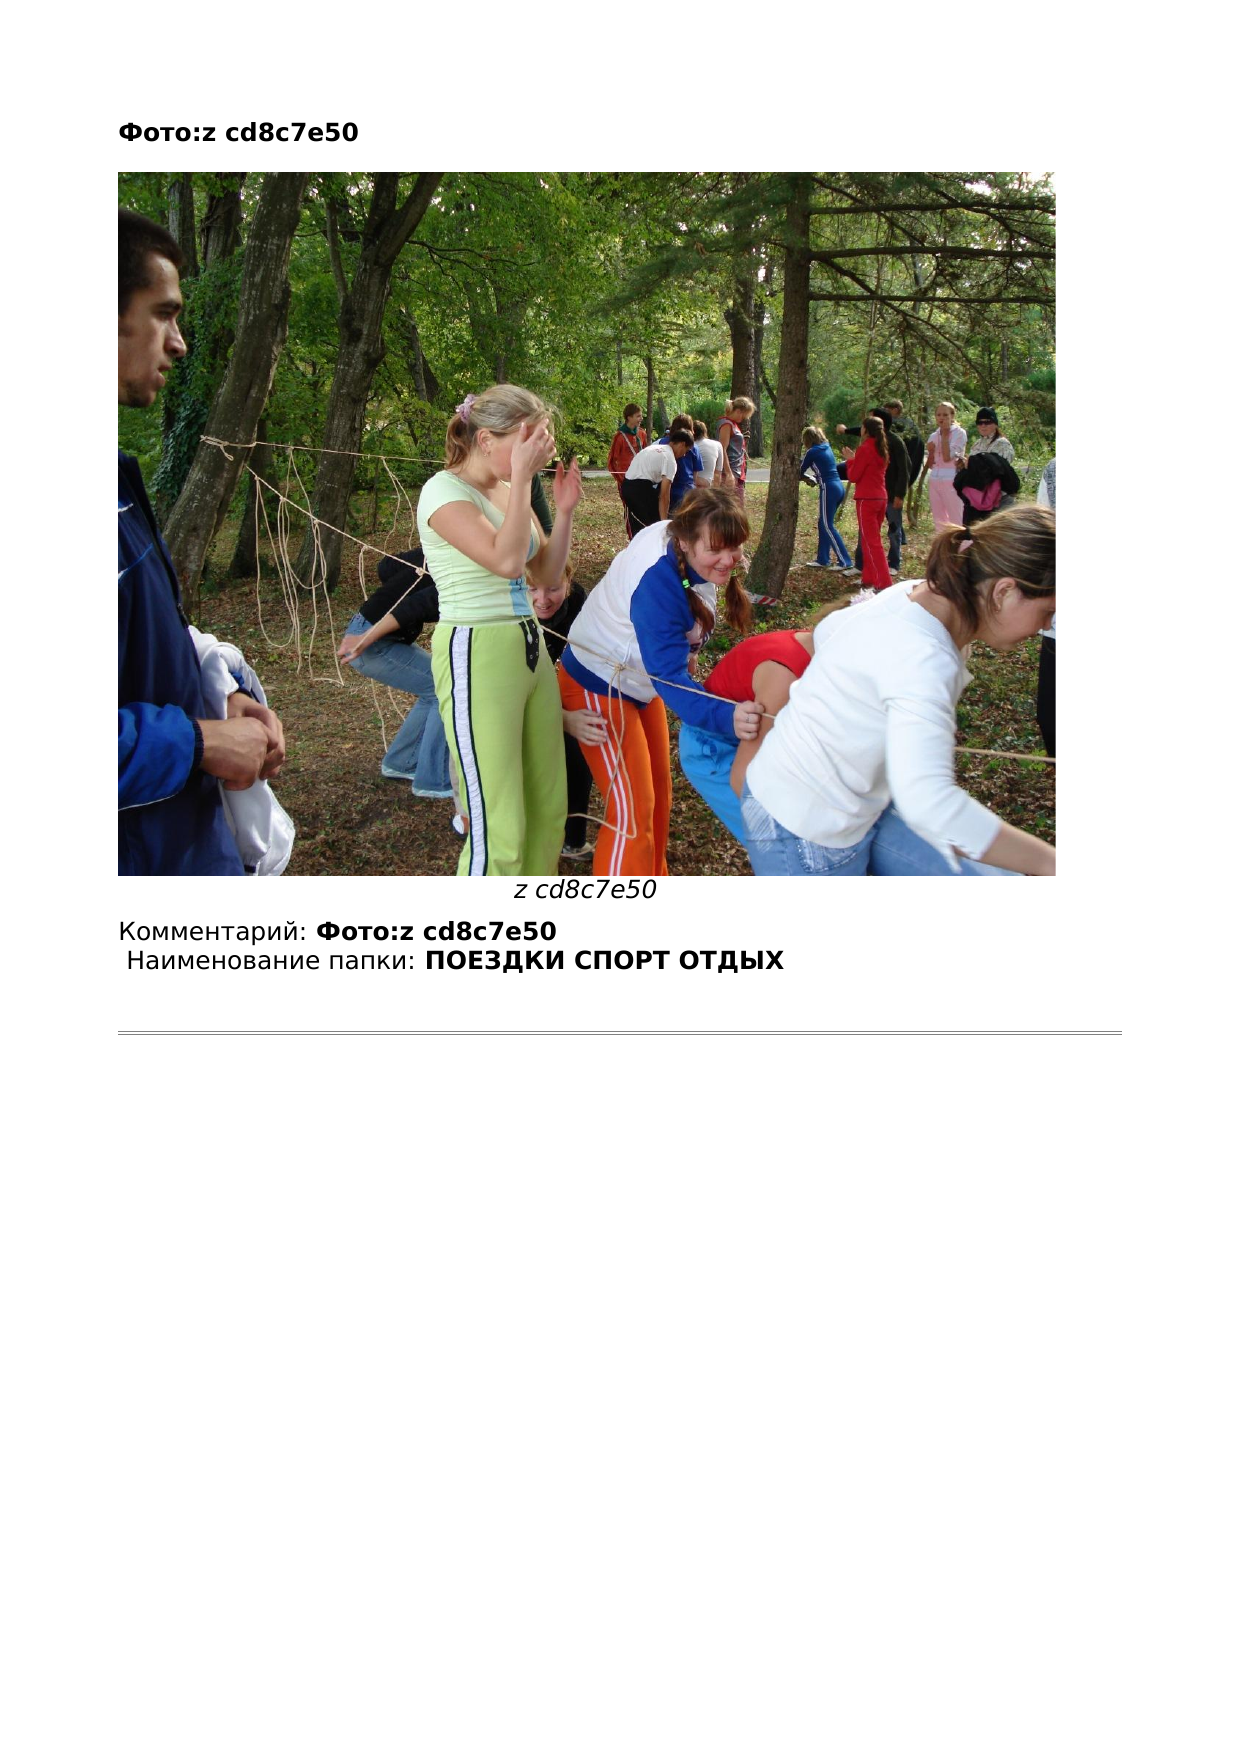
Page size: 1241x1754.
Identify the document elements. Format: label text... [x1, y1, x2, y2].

subtitle Фото:z cd8c7e50 [118, 118, 1122, 147]
text Комментарий: Фото:z cd8c7e50 Наименование папки: ПОЕЗДКИ СПОРТ ОТДЫХ [118, 917, 1122, 1004]
picture [118, 172, 1056, 876]
text z cd8c7e50 [118, 876, 1056, 904]
